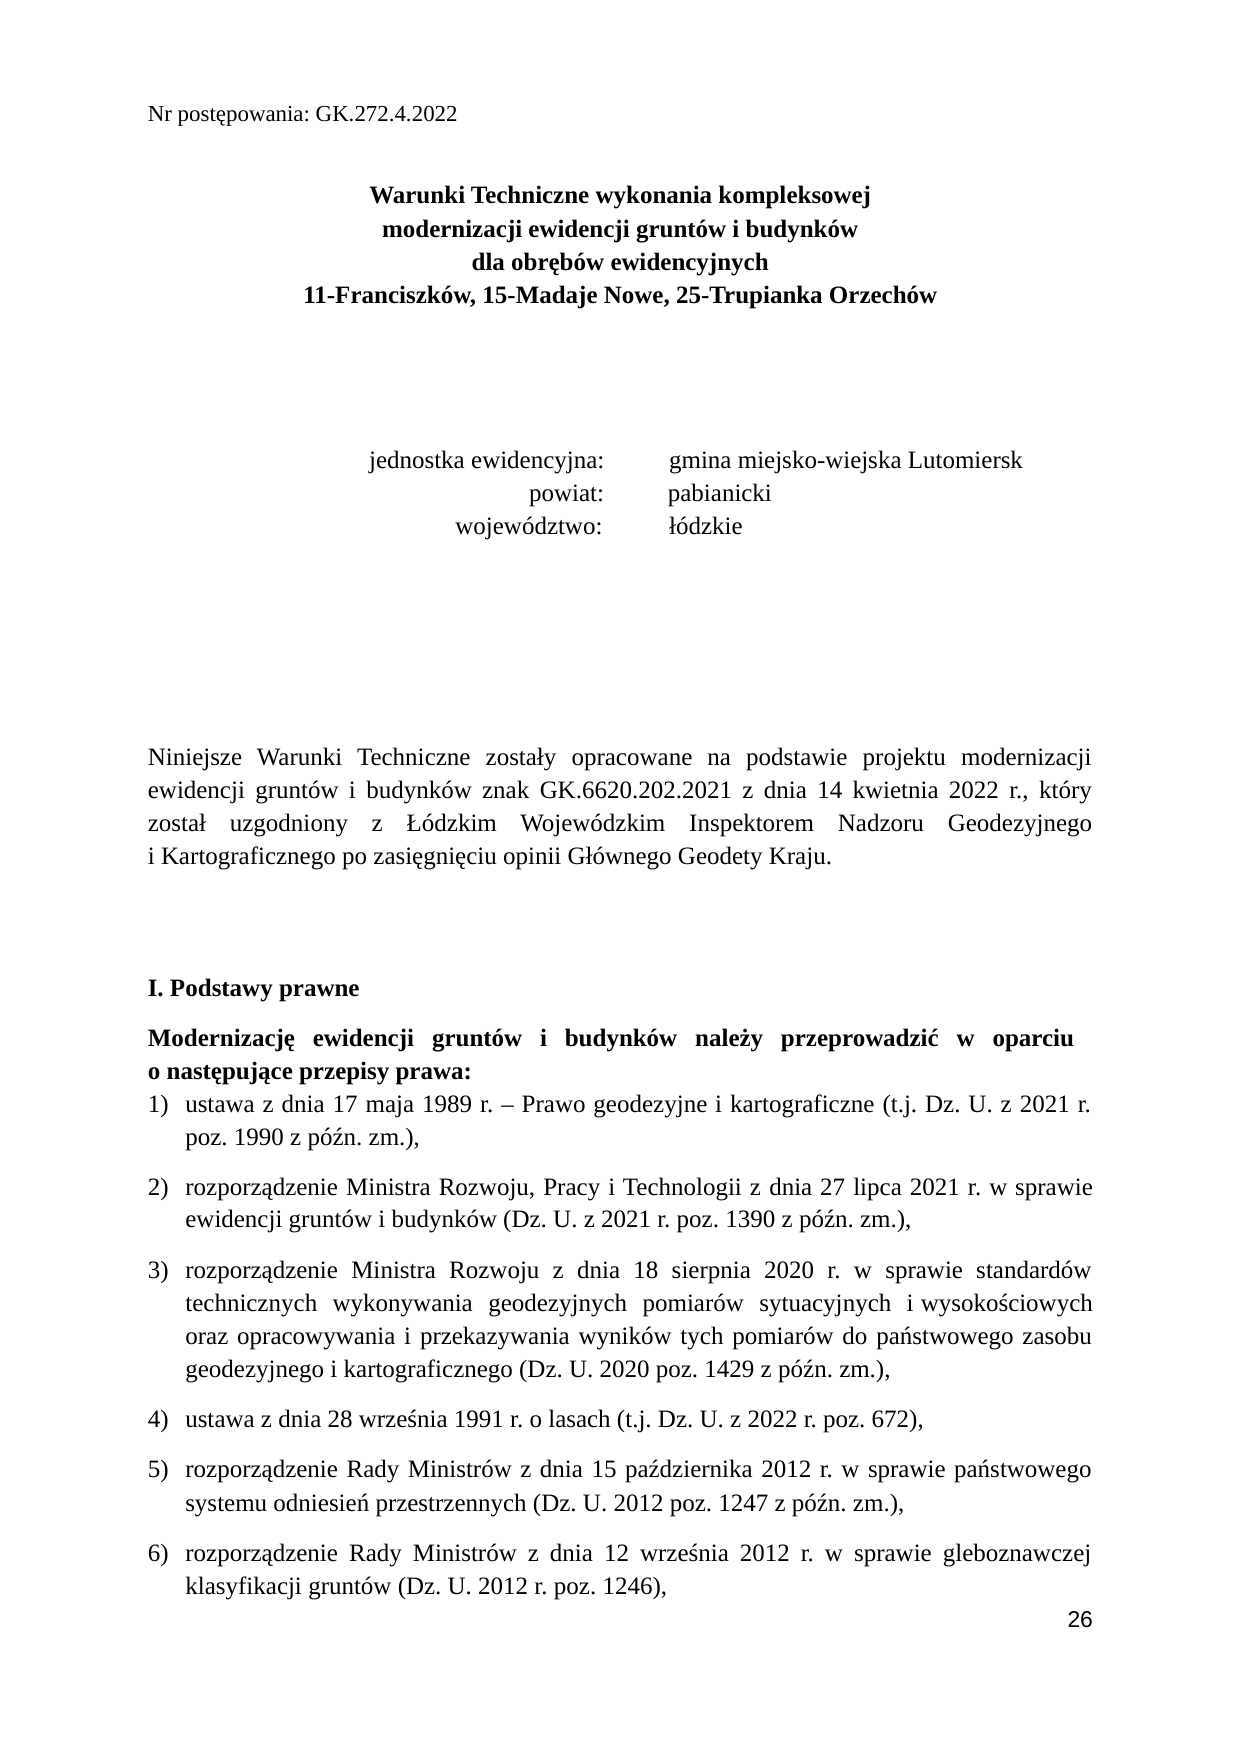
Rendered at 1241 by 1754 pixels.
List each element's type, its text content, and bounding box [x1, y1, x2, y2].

list ustawa z dnia 28 września 1991 r. o lasach (t.j. Dz. U. z 2022 r. poz. 672), [148, 1404, 1093, 1433]
list ustawa z dnia 17 maja 1989 r. – Prawo geodezyjne i kartograficzne (t.j. Dz. U. z 2021 r. poz. 1990 z późn. zm.), [148, 1089, 1093, 1151]
text 11-Franciszków, 15-Madaje Nowe, 25-Trupianka Orzechów [148, 280, 1093, 308]
text modernizacji ewidencji gruntów i budynków [148, 214, 1093, 242]
text Niniejsze Warunki Techniczne zostały opracowane na podstawie projektu modernizacji ewidencji gruntów i budynków znak GK.6620.202.2021 z dnia 14 kwietnia 2022 r., który został uzgodniony z Łódzkim Wojewódzkim Inspektorem Nadzoru Geodezyjnego i Kartograficznego po zasięgnięciu opinii Głównego Geodety Kraju. [148, 742, 1093, 870]
text dla obrębów ewidencyjnych [148, 247, 1093, 275]
list rozporządzenie Rady Ministrów z dnia 15 października 2012 r. w sprawie państwowego systemu odniesień przestrzennych (Dz. U. 2012 poz. 1247 z późn. zm.), [148, 1454, 1093, 1516]
text powiat: pabianicki [443, 478, 1093, 507]
list rozporządzenie Rady Ministrów z dnia 12 września 2012 r. w sprawie gleboznawczej klasyfikacji gruntów (Dz. U. 2012 r. poz. 1246), [148, 1538, 1093, 1600]
text jednostka ewidencyjna: gmina miejsko-wiejska Lutomiersk [369, 445, 1093, 473]
text Modernizację ewidencji gruntów i budynków należy przeprowadzić w oparciu o następujące przepisy prawa: [148, 1023, 1093, 1084]
text województwo: łódzkie [369, 511, 1093, 539]
text Warunki Techniczne wykonania kompleksowej [148, 181, 1093, 209]
text I. Podstawy prawne [148, 973, 1093, 1002]
list rozporządzenie Ministra Rozwoju z dnia 18 sierpnia 2020 r. w sprawie standardów technicznych wykonywania geodezyjnych pomiarów sytuacyjnych i wysokościowych oraz opracowywania i przekazywania wyników tych pomiarów do państwowego zasobu geodezyjnego i kartograficznego (Dz. U. 2020 poz. 1429 z późn. zm.), [148, 1255, 1093, 1383]
list rozporządzenie Ministra Rozwoju, Pracy i Technologii z dnia 27 lipca 2021 r. w sprawie ewidencji gruntów i budynków (Dz. U. z 2021 r. poz. 1390 z późn. zm.), [148, 1172, 1093, 1233]
